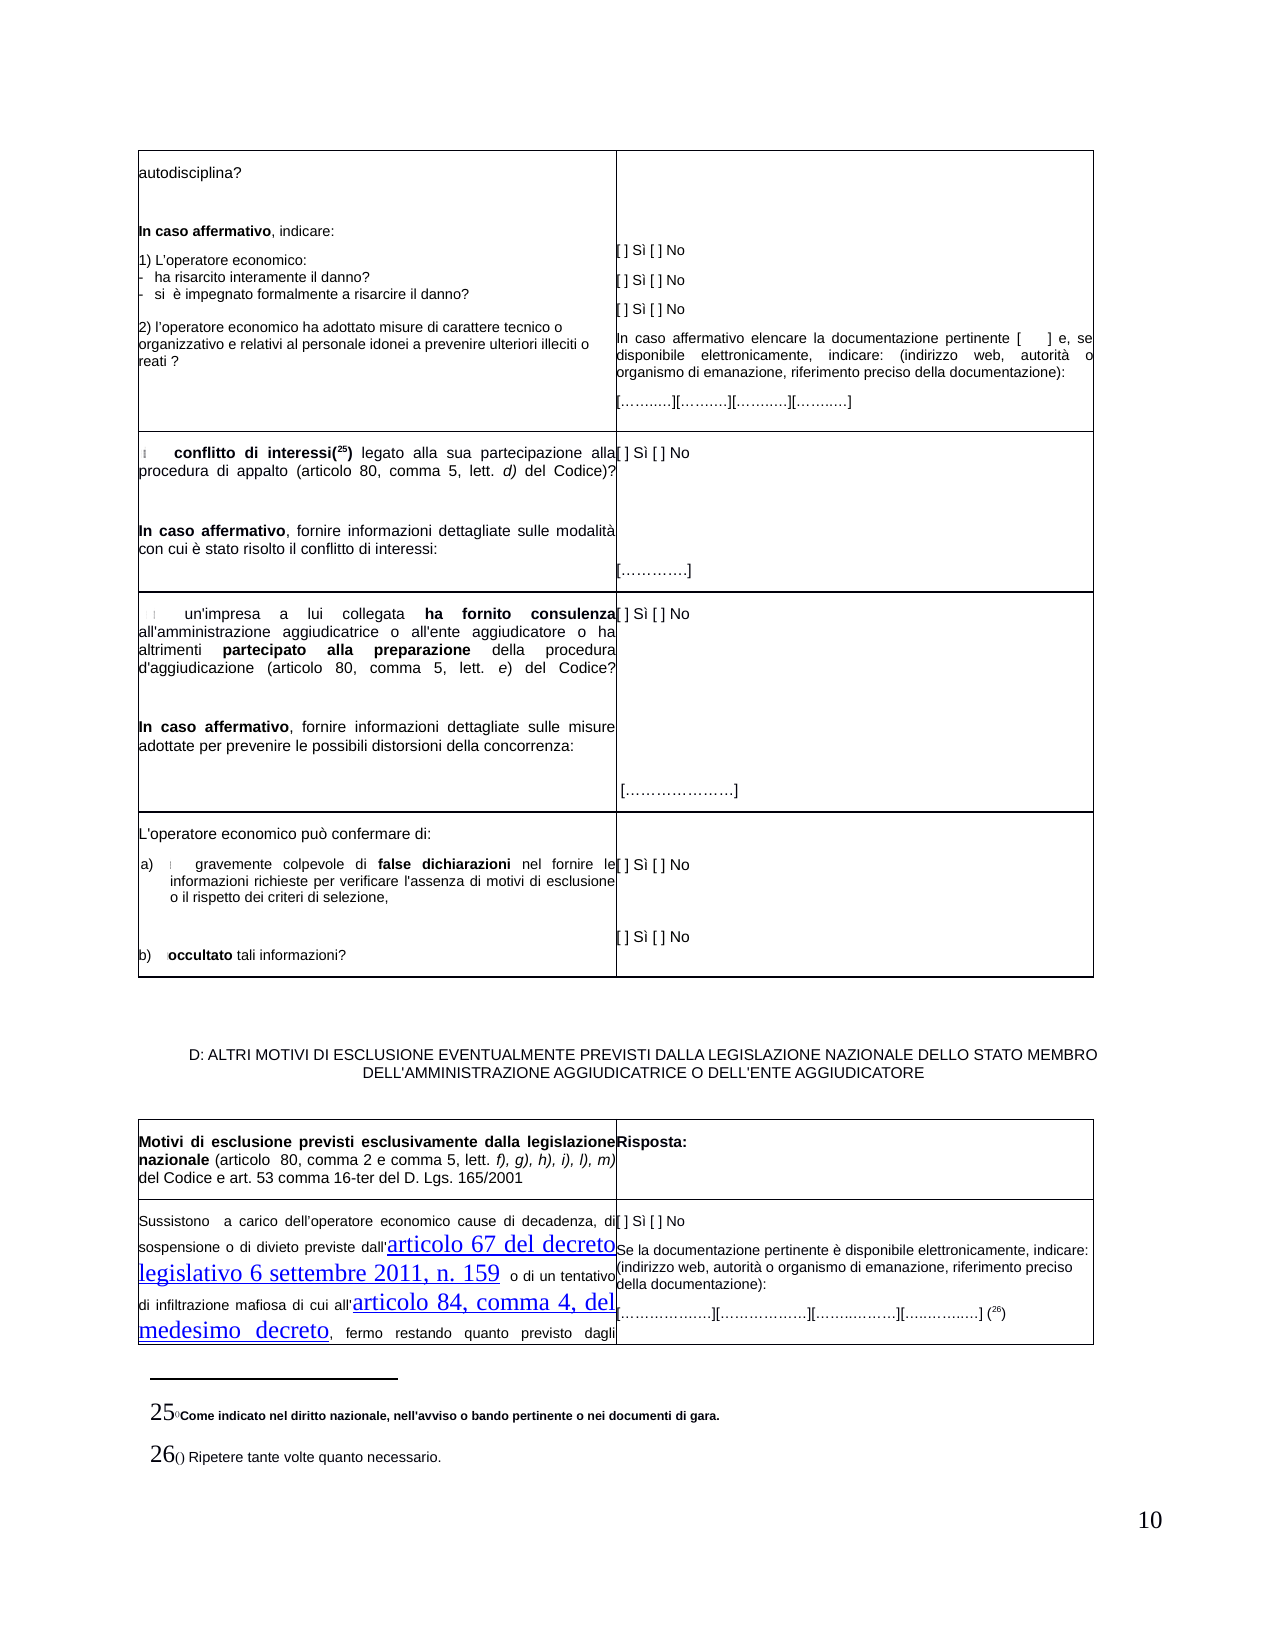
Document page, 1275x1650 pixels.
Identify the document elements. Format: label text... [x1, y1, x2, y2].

table_cell [ ] Sì [ ] No [………….] [617, 432, 1093, 591]
table_cell Sussistono a carico dell’operatore economico cause di decadenza, di sospensione o di divieto previste dall'articolo 67 del decreto legislativo 6 settembre 2011, n. 159 o di un tentativo di infiltrazione mafiosa di cui all'articolo 84, comma 4, del medesimo decreto, fermo restando quanto previsto dagli [139, 1200, 616, 1344]
table_cell L'operatore economico può confermare di: non essersi reso gravemente colpevole di false dichiarazioni nel fornire le informazioni richieste per verificare l'assenza di motivi di esclusione o il rispetto dei criteri di selezione, b) non avere occultato tali informazioni? [139, 813, 616, 976]
table_header Risposta: [617, 1120, 1093, 1199]
table_cell [ ] Sì [ ] No [ ] Sì [ ] No [ ] Sì [ ] No In caso affermativo elencare la documentazione pertinente [ ] e, se disponibile elettronicamente, indicare: (indirizzo web, autorità o organismo di emanazione, riferimento preciso della documentazione): [……..…][…….…][……..…][……..…] [617, 151, 1093, 431]
table_cell [ ] Sì [ ] No [ ] Sì [ ] No [617, 813, 1093, 976]
table_cell [ ] Sì [ ] No […………………] [617, 593, 1093, 811]
title D: Altri motivi di esclusione eventualmente previsti dalla legislazione nazionale dello Stato membro dell'amministrazione aggiudicatrice o dell'ente aggiudicatore [150, 1045, 1137, 1081]
table_cell L'operatore economico o un'impresa a lui collegata ha fornito consulenza all'amministrazione aggiudicatrice o all'ente aggiudicatore o ha altrimenti partecipato alla preparazione della procedura d'aggiudicazione (articolo 80, comma 5, lett. e) del Codice? In caso affermativo, fornire informazioni dettagliate sulle misure adottate per prevenire le possibili distorsioni della concorrenza: [139, 593, 616, 811]
table_cell L'operatore economico è a conoscenza di qualsiasi conflitto di interessi() legato alla sua partecipazione alla procedura di appalto (articolo 80, comma 5, lett. d) del Codice)? In caso affermativo, fornire informazioni dettagliate sulle modalità con cui è stato risolto il conflitto di interessi: [139, 432, 616, 591]
table_cell [ ] Sì [ ] No Se la documentazione pertinente è disponibile elettronicamente, indicare: (indirizzo web, autorità o organismo di emanazione, riferimento preciso della documentazione): […………….…][………………][……..………][…..……..…] () [617, 1200, 1093, 1344]
table_cell autodisciplina? In caso affermativo, indicare: 1) L’operatore economico: - ha risarcito interamente il danno? - si è impegnato formalmente a risarcire il danno? 2) l’operatore economico ha adottato misure di carattere tecnico o organizzativo e relativi al personale idonei a prevenire ulteriori illeciti o reati ? [139, 151, 616, 431]
table_header Motivi di esclusione previsti esclusivamente dalla legislazione nazionale (articolo 80, comma 2 e comma 5, lett. f), g), h), i), l), m) del Codice e art. 53 comma 16-ter del D. Lgs. 165/2001 [139, 1120, 616, 1199]
